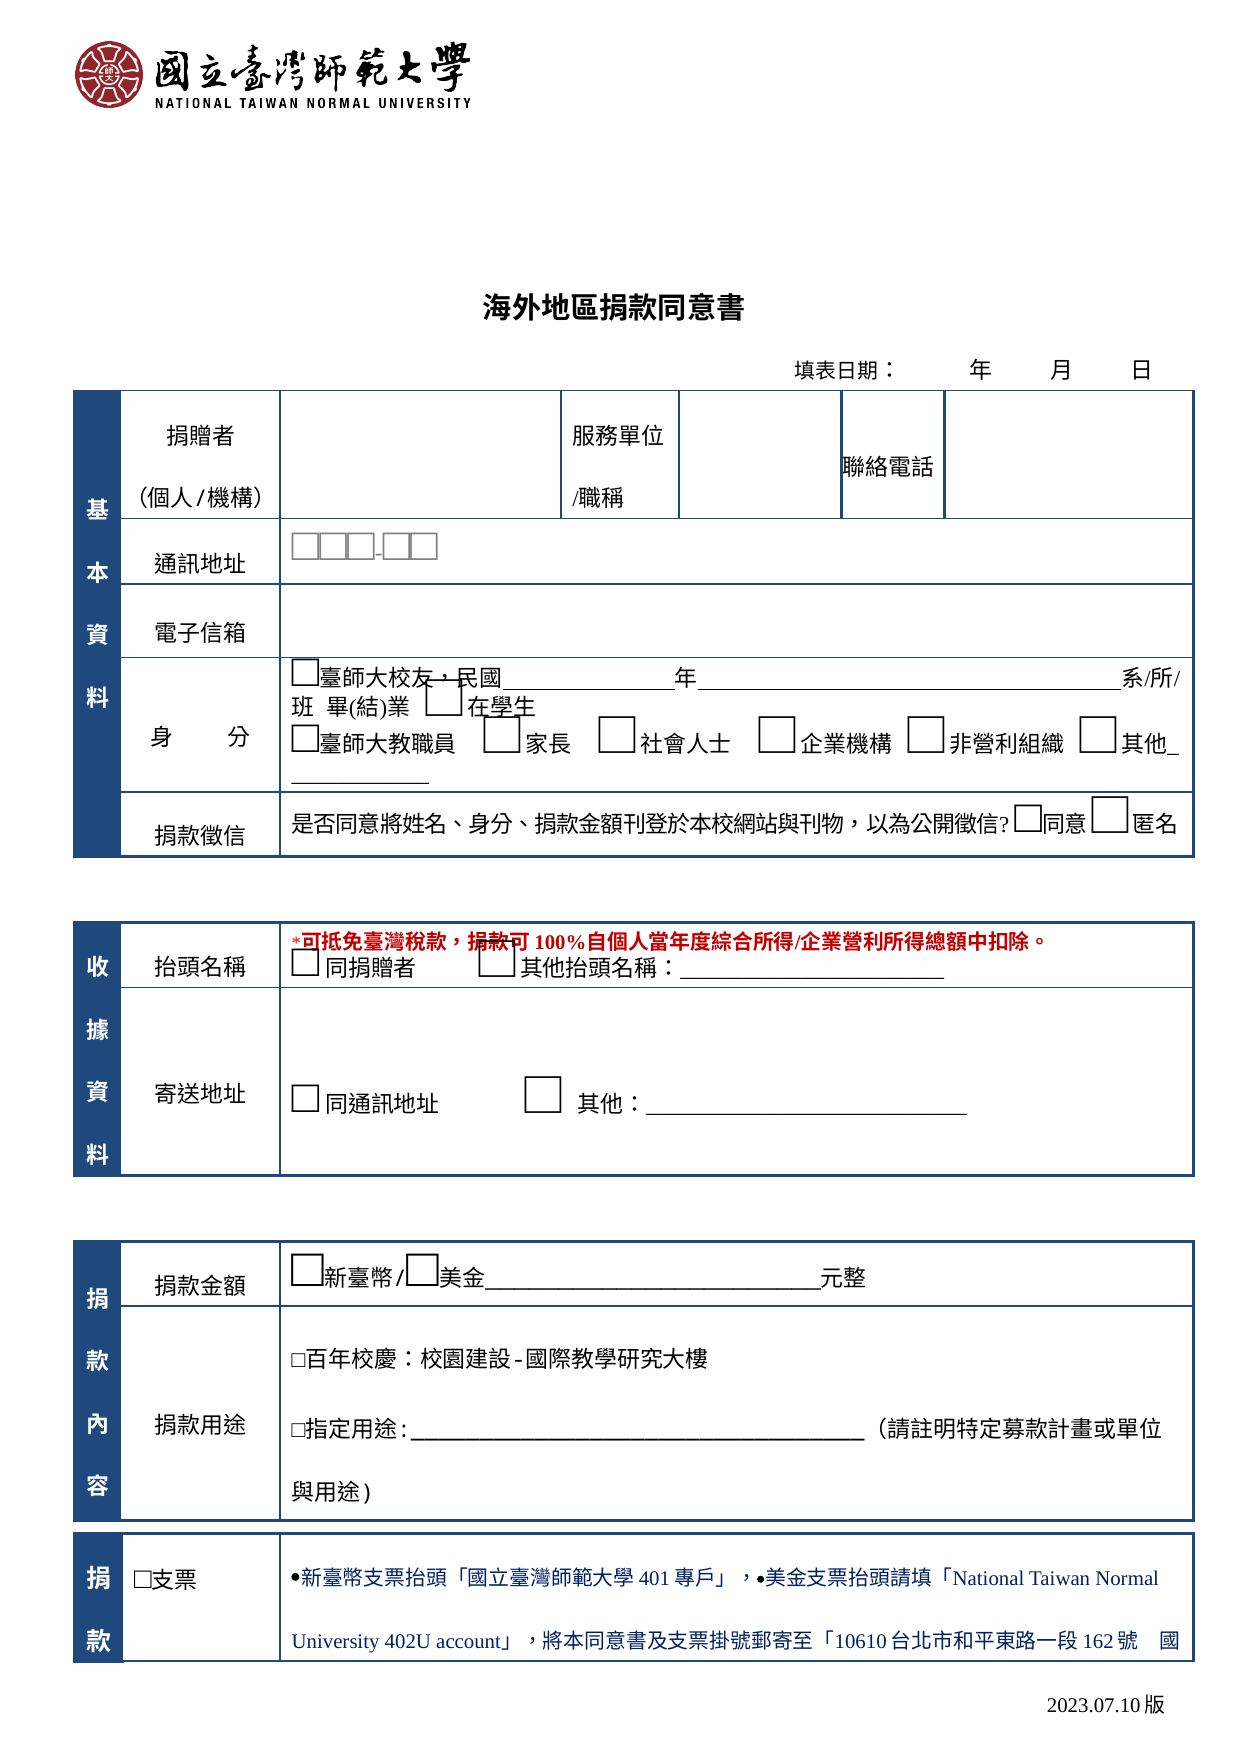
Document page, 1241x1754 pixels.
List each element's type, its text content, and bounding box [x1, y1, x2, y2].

table_cell 是否同意將姓名、身分、捐款金額刊登於本校網站與刊物，以為公開徵信? □同意□匿名 [281, 793, 1192, 855]
table_header 收據資料 [77, 924, 120, 1174]
table_cell [77, 793, 120, 855]
table_header [281, 391, 560, 518]
table_cell 身分 [121, 658, 279, 791]
table_header □支票 [123, 1535, 279, 1660]
table_header *可抵免臺灣稅款，捐款可100%自個人當年度綜合所得/企業營利所得總額中扣除。 □ 同捐贈者 □其他抬頭名稱：_______________________ [281, 924, 1192, 986]
table_cell 捐款用途 [121, 1307, 279, 1519]
table_header [680, 391, 840, 518]
table_cell □臺師大校友，民國 年 系/所/班 畢(結)業 □在學生 □臺師大教職員 □家長 □社會人士 □企業機構 □非營利組織 □其他_____________ [281, 658, 1192, 791]
table_cell 捐款徵信 [121, 793, 279, 855]
table_header [946, 391, 1192, 518]
table_header 捐贈者 （個人/機構） [121, 391, 279, 518]
table_header 捐款金額 [121, 1243, 279, 1305]
table_cell 寄送地址 [121, 988, 279, 1174]
table_cell 通訊地址 [121, 519, 279, 583]
table_header 新臺幣支票抬頭「國立臺灣師範大學401專戶」，美金支票抬頭請填「National Taiwan Normal University 402U account」，將本同意書及支票掛號郵寄至「10610台北市和平東路一段162號 國 [281, 1535, 1192, 1660]
table_header 抬頭名稱 [121, 924, 279, 986]
table_cell □百年校慶：校園建設-國際教學研究大樓 □指定用途:_________________________________（請註明特定募款計畫或單位與用途) [281, 1307, 1192, 1519]
table_cell □ 同通訊地址 □ 其他：____________________________ [281, 988, 1192, 1174]
text 填表日期： 年 月 日 [75, 327, 1153, 389]
table_header 基本資料 [77, 393, 120, 791]
table_header 捐款內容 [77, 1243, 120, 1519]
table_cell 電子信箱 [121, 585, 279, 656]
table_header 聯絡電話 [843, 391, 943, 518]
table_cell [281, 585, 1192, 656]
table_header 服務單位/職稱 [562, 391, 678, 518]
table_header 捐款 [77, 1535, 122, 1660]
table_cell □□□-□□ [281, 519, 1192, 583]
text 海外地區捐款同意書 [75, 264, 1153, 327]
table_header □新臺幣/□美金_______________________元整 [281, 1243, 1192, 1305]
